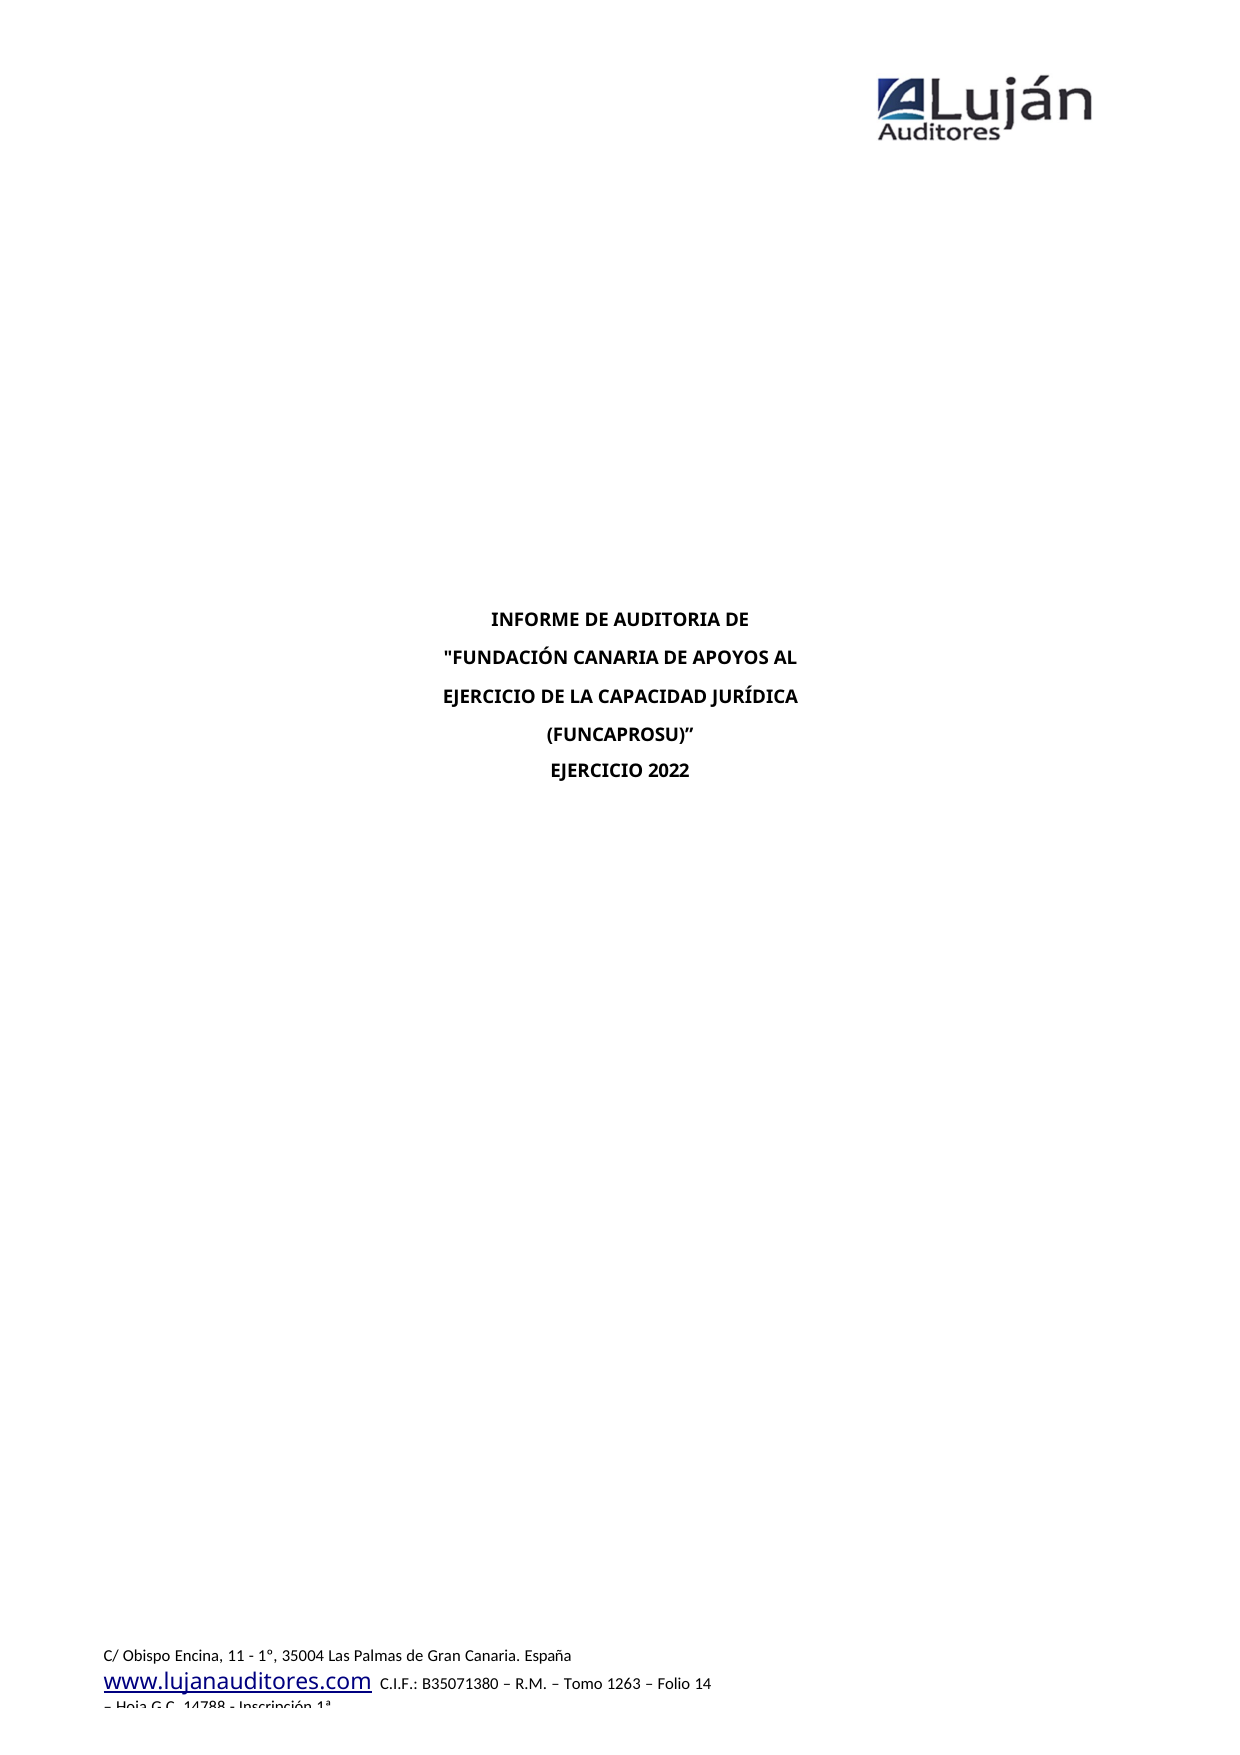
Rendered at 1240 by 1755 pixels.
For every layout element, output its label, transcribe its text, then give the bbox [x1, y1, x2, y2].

text INFORME DE AUDITORIA DE "FUNDACIÓN CANARIA DE APOYOS AL EJERCICIO DE LA CAPACIDAD JURÍDICA (FUNCAPROSU)” [429, 606, 812, 747]
text EJERCICIO 2022 [136, 759, 1104, 782]
